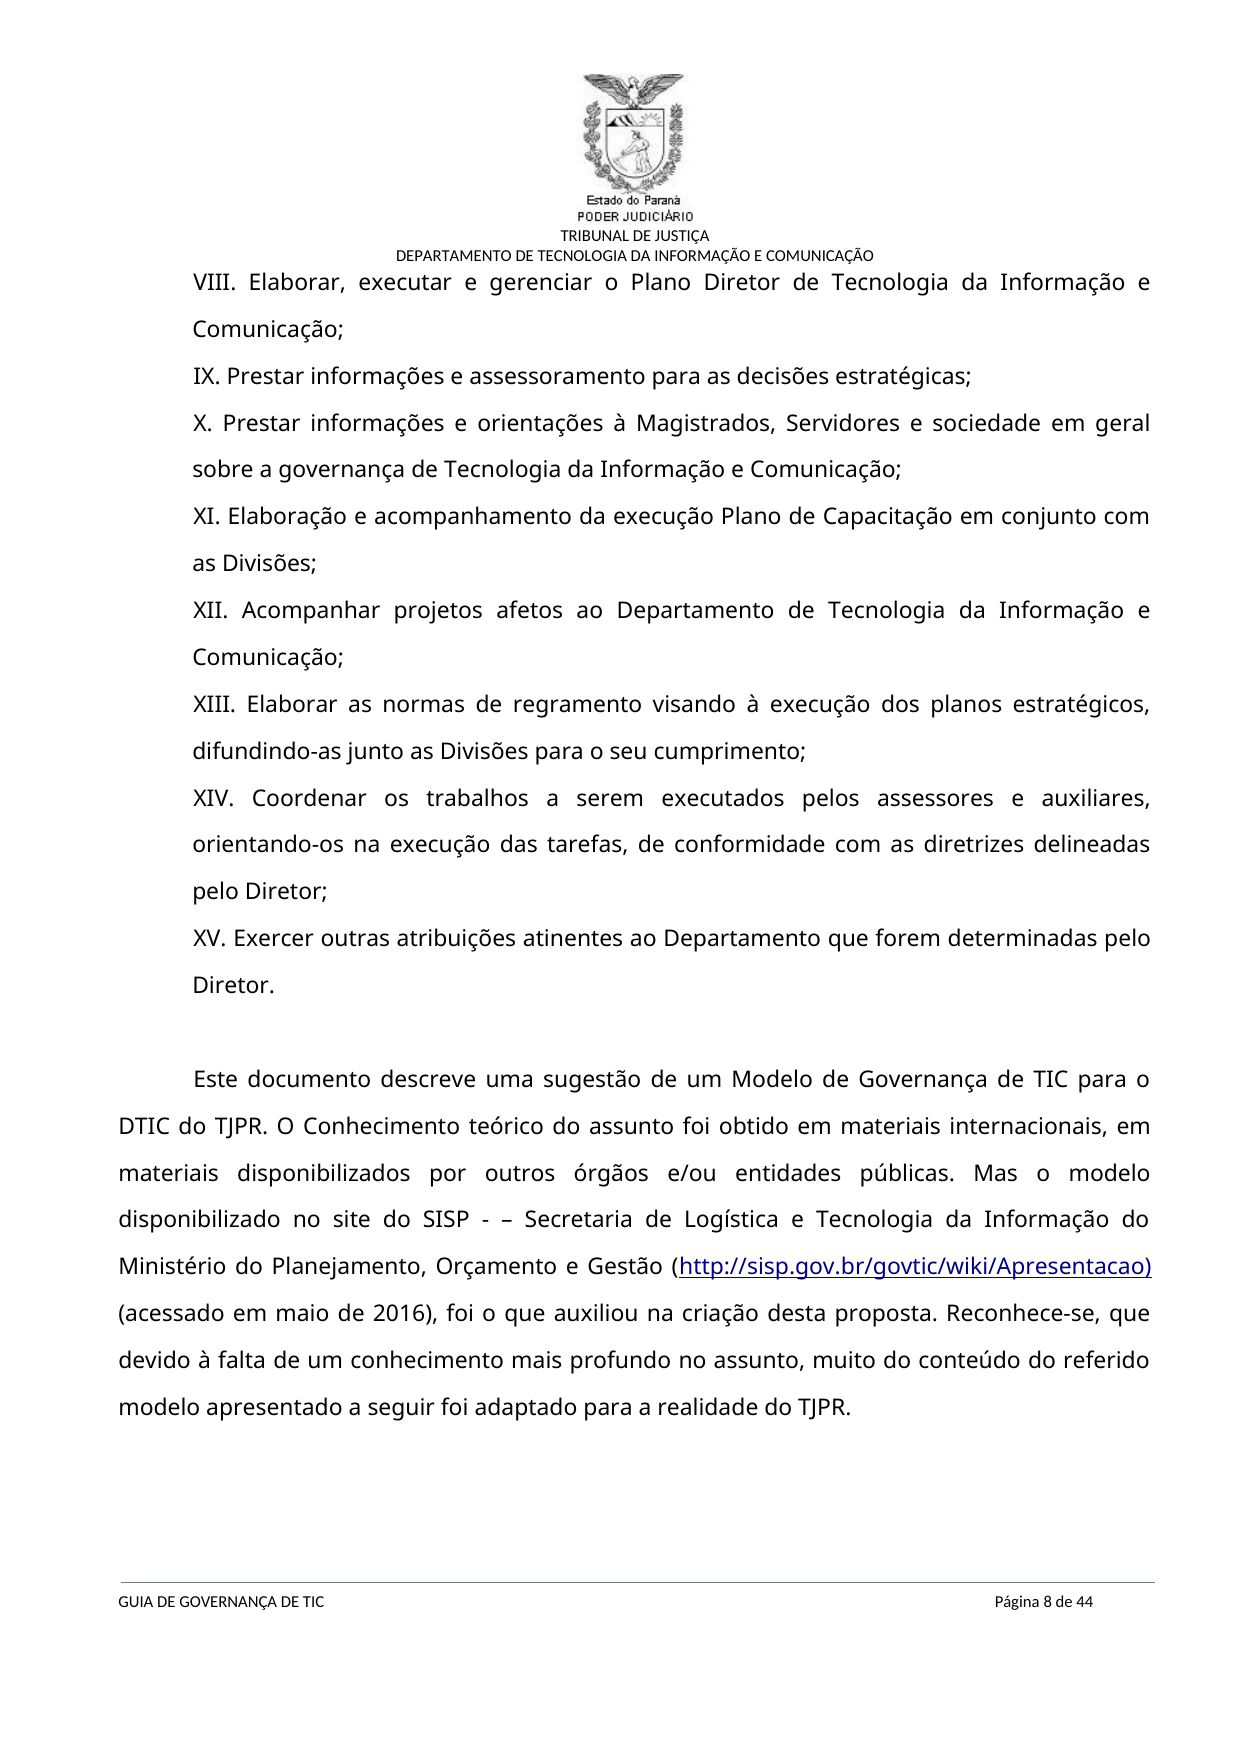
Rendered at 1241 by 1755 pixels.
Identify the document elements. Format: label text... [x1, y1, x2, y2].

text VIII. Elaborar, executar e gerenciar o Plano Diretor de Tecnologia da Informação e Comunicação; [192, 266, 1152, 344]
text IX. Prestar informações e assessoramento para as decisões estratégicas; [192, 359, 1152, 391]
text XII. Acompanhar projetos afetos ao Departamento de Tecnologia da Informação e Comunicação; [192, 594, 1152, 672]
text X. Prestar informações e orientações à Magistrados, Servidores e sociedade em geral sobre a governança de Tecnologia da Informação e Comunicação; [192, 406, 1152, 484]
text XIV. Coordenar os trabalhos a serem executados pelos assessores e auxiliares, orientando-os na execução das tarefas, de conformidade com as diretrizes delineadas pelo Diretor; [192, 781, 1152, 906]
text Este documento descreve uma sugestão de um Modelo de Governança de TIC para o DTIC do TJPR. O Conhecimento teórico do assunto foi obtido em materiais internacionais, em materiais disponibilizados por outros órgãos e/ou entidades públicas. Mas o modelo disponibilizado no site do SISP - – Secretaria de Logística e Tecnologia da Informação do Ministério do Planejamento, Orçamento e Gestão (http://sisp.gov.br/govtic/wiki/Apresentacao) (acessado em maio de 2016), foi o que auxiliou na criação desta proposta. Reconhece-se, que devido à falta de um conhecimento mais profundo no assunto, muito do conteúdo do referido modelo apresentado a seguir foi adaptado para a realidade do TJPR. [118, 1063, 1152, 1422]
text XV. Exercer outras atribuições atinentes ao Departamento que forem determinadas pelo Diretor. [192, 922, 1152, 1000]
text XIII. Elaborar as normas de regramento visando à execução dos planos estratégicos, difundindo-as junto as Divisões para o seu cumprimento; [192, 688, 1152, 766]
text XI. Elaboração e acompanhamento da execução Plano de Capacitação em conjunto com as Divisões; [192, 500, 1152, 578]
